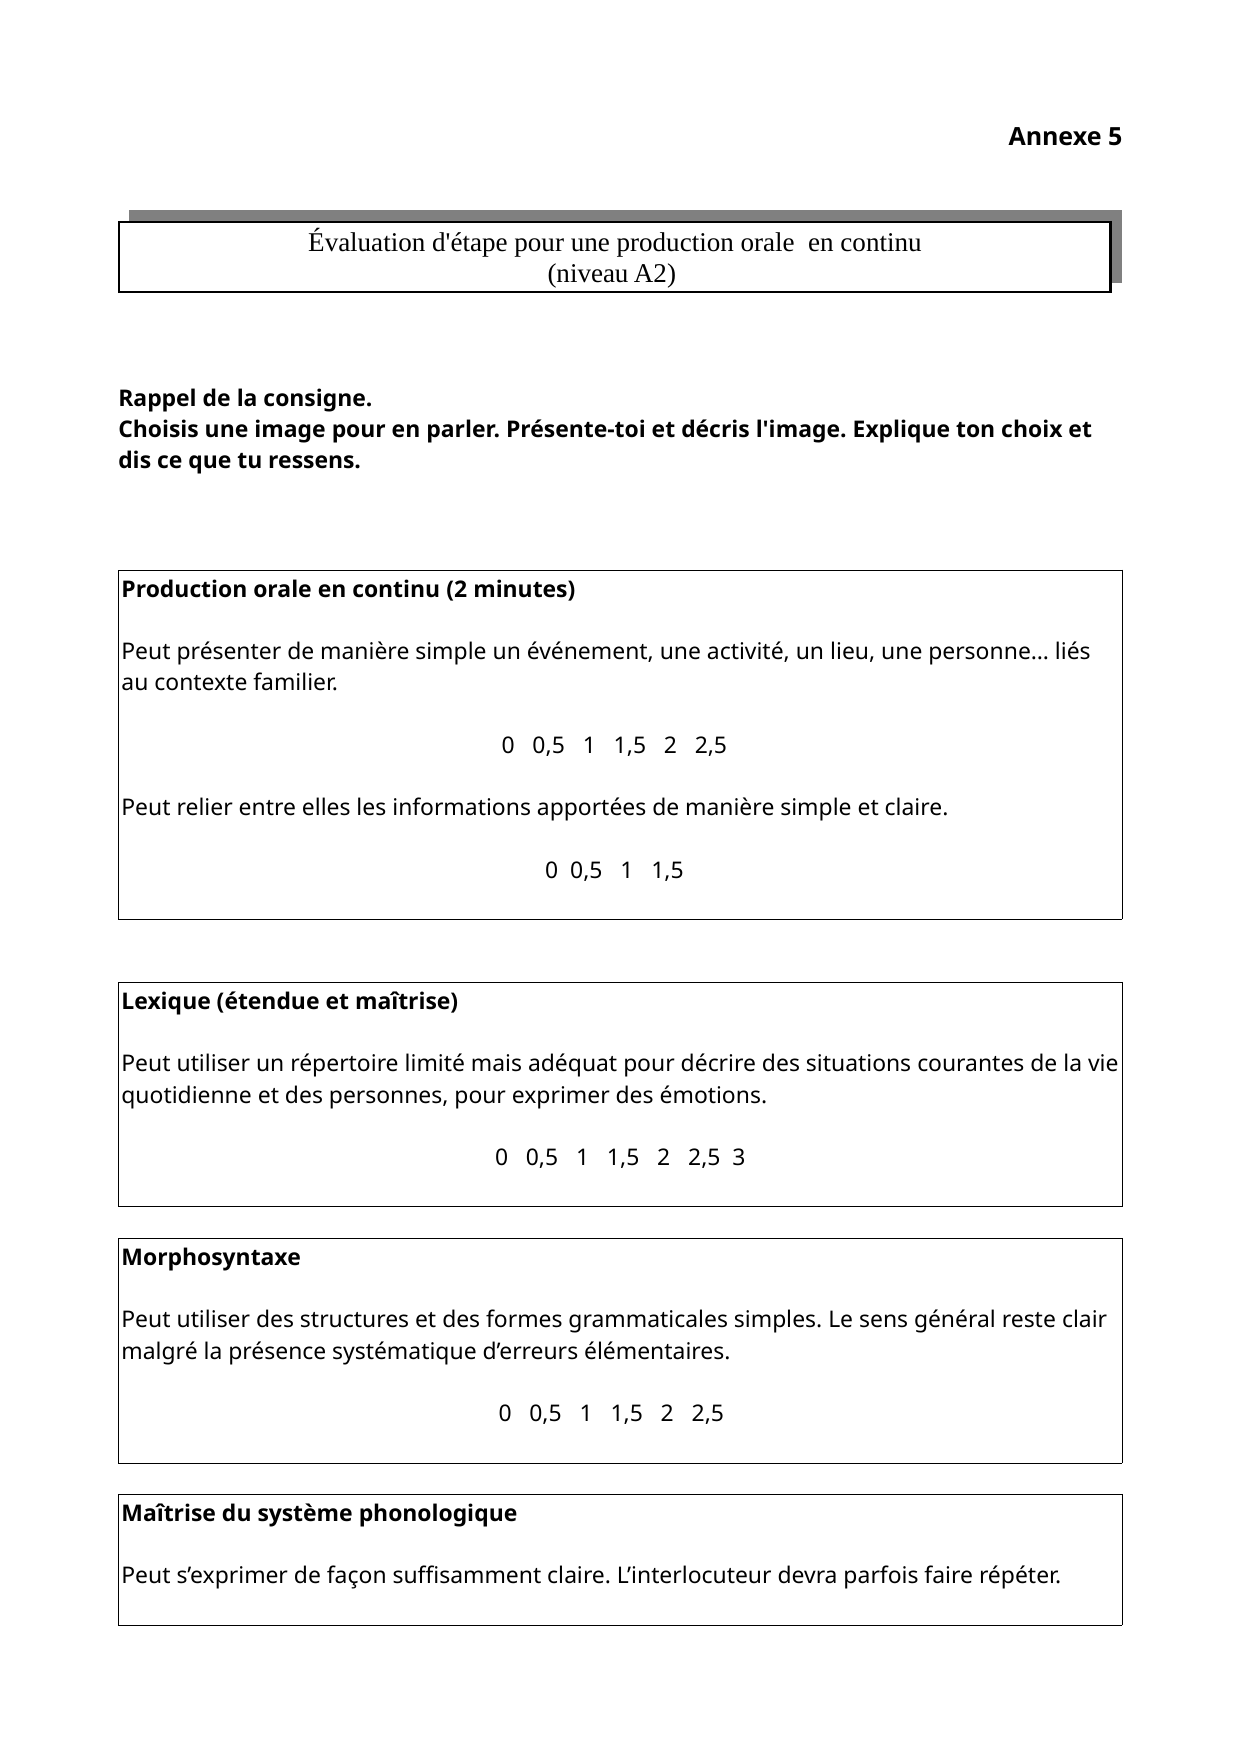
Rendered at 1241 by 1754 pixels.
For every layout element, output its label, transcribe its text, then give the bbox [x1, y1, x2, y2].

text Rappel de la consigne. [118, 382, 1122, 413]
text Choisis une image pour en parler. Présente-toi et décris l'image. Explique ton choix et dis ce que tu ressens. [118, 413, 1122, 476]
text 0 0,5 1 1,5 2 2,5 [119, 1394, 1122, 1428]
text 0 0,5 1 1,5 2 2,5 [119, 726, 1122, 760]
text 0 0,5 1 1,5 2 2,5 3 [119, 1138, 1122, 1172]
text Peut présenter de manière simple un événement, une activité, un lieu, une personne… liés au contexte familier. [119, 632, 1122, 697]
text Maîtrise du système phonologique [119, 1495, 1122, 1528]
text Peut utiliser des structures et des formes grammaticales simples. Le sens général reste clair malgré la présence systématique d’erreurs élémentaires. [119, 1300, 1122, 1366]
text Peut relier entre elles les informations apportées de manière simple et claire. [119, 788, 1122, 822]
text Lexique (étendue et maîtrise) [119, 983, 1122, 1016]
text Peut utiliser un répertoire limité mais adéquat pour décrire des situations courantes de la vie quotidienne et des personnes, pour exprimer des émotions. [119, 1044, 1122, 1110]
text Peut s’exprimer de façon suffisamment claire. L’interlocuteur devra parfois faire répéter. [119, 1556, 1122, 1591]
text Production orale en continu (2 minutes) [119, 571, 1122, 604]
text (niveau A2) [120, 252, 1109, 291]
text Évaluation d'étape pour une production orale en continu [120, 223, 1109, 252]
text 0 0,5 1 1,5 [119, 851, 1122, 885]
text Morphosyntaxe [119, 1239, 1122, 1272]
